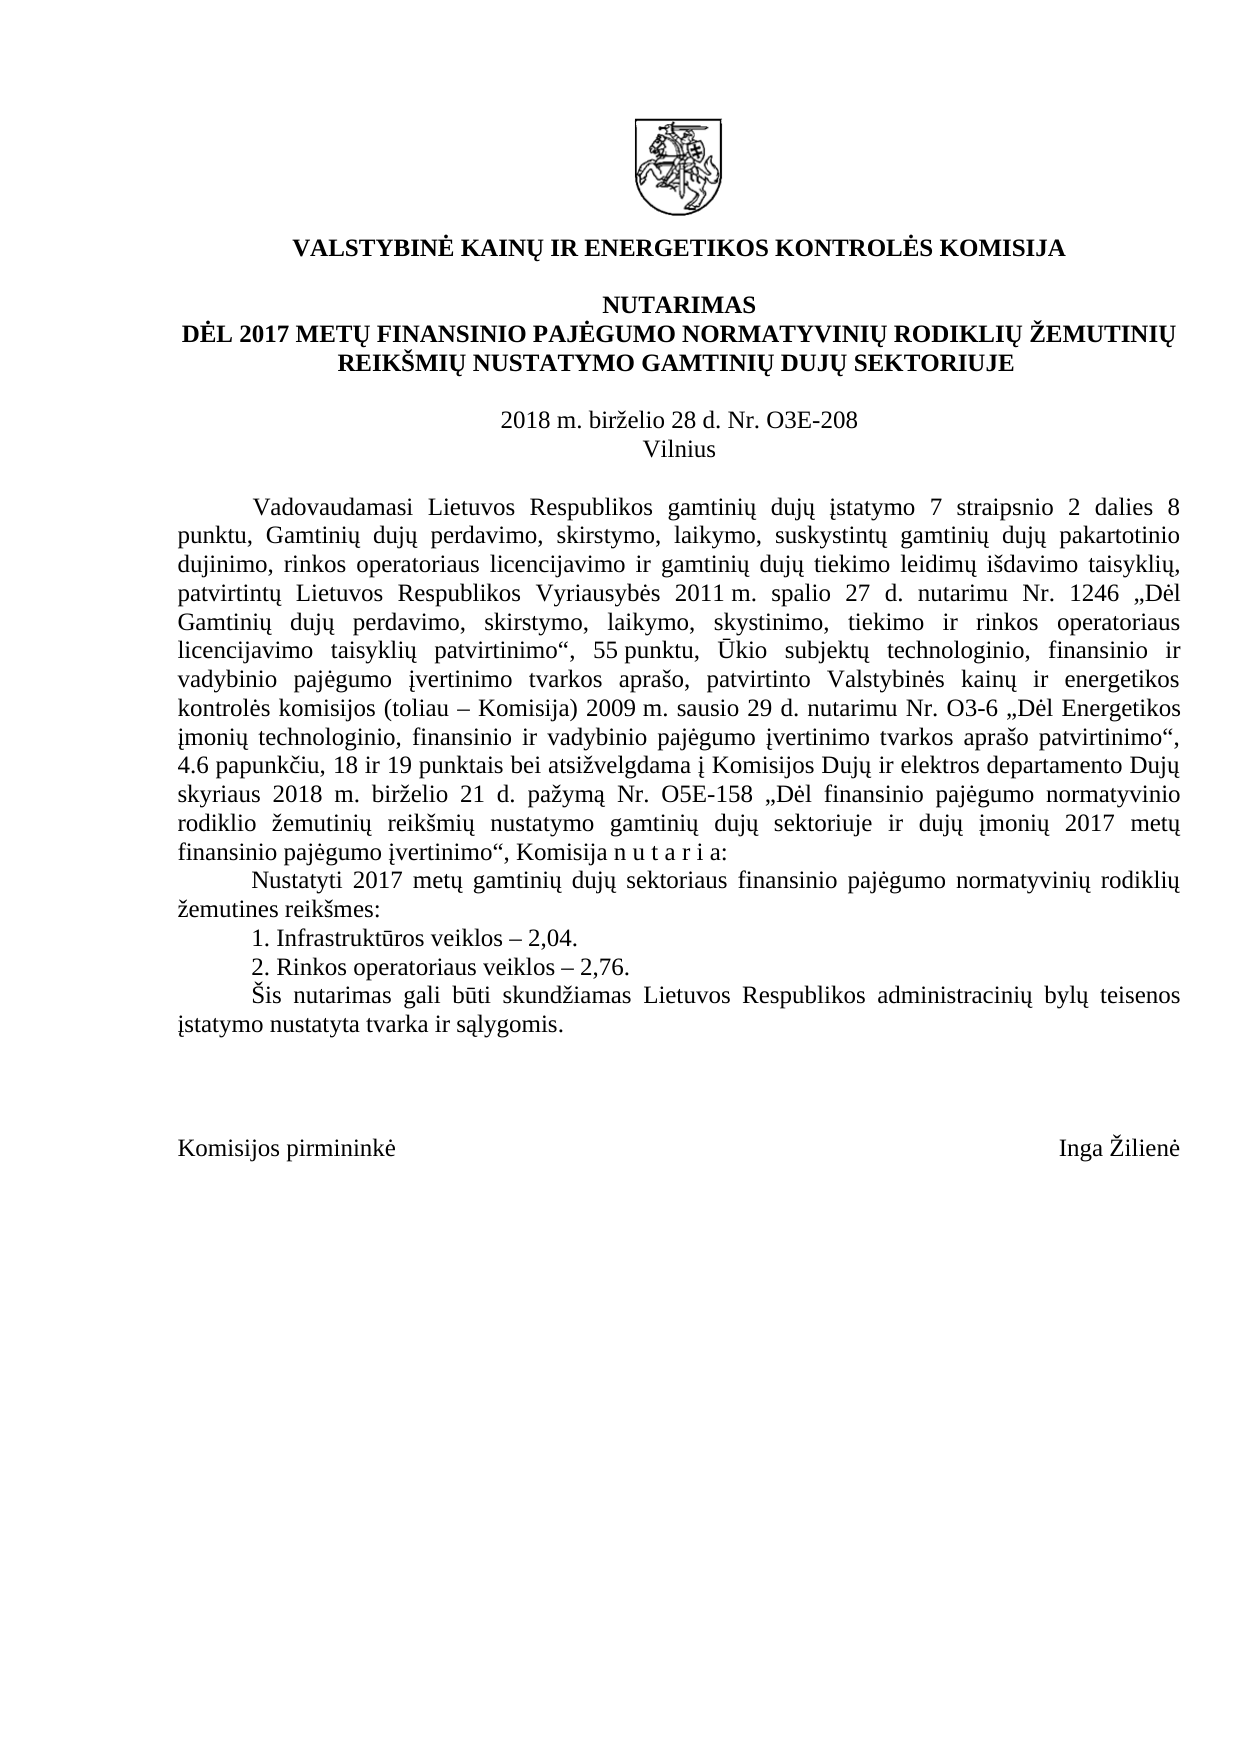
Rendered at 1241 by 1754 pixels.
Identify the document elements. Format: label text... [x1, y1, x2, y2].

text Šis nutarimas gali būti skundžiamas Lietuvos Respublikos administracinių bylų teisenos įstatymo nustatyta tvarka ir sąlygomis. [177, 980, 1181, 1038]
text Vilnius [177, 434, 1181, 463]
text 2018 m. birželio 28 d. Nr. O3E-208 [177, 405, 1181, 434]
text vALSTYBINĖ KAINŲ IR ENERGETIKOS KONTROLĖS KOMISIJA [177, 233, 1181, 262]
text Nustatyti 2017 metų gamtinių dujų sektoriaus finansinio pajėgumo normatyvinių rodiklių žemutines reikšmes: [177, 865, 1181, 923]
text 1. Infrastruktūros veiklos – 2,04. [177, 923, 1181, 952]
text DĖL 2017 metų FINANSINIO PAJĖGUMO NORMATYVINIų Rodiklių žemutinių REIKŠMIŲ NUSTATYMO GAMtinių dujų sektoriuje [177, 319, 1181, 377]
text 2. Rinkos operatoriaus veiklos – 2,76. [177, 952, 1181, 980]
text Komisijos pirmininkė Inga Žilienė [177, 1133, 1181, 1161]
text NUTARIMAS [177, 290, 1181, 319]
text Vadovaudamasi Lietuvos Respublikos gamtinių dujų įstatymo 7 straipsnio 2 dalies 8 punktu, Gamtinių dujų perdavimo, skirstymo, laikymo, suskystintų gamtinių dujų pakartotinio dujinimo, rinkos operatoriaus licencijavimo ir gamtinių dujų tiekimo leidimų išdavimo taisyklių, patvirtintų Lietuvos Respublikos Vyriausybės 2011 m. spalio 27 d. nutarimu Nr. 1246 „Dėl Gamtinių dujų perdavimo, skirstymo, laikymo, skystinimo, tiekimo ir rinkos operatoriaus licencijavimo taisyklių patvirtinimo“, 55 punktu, Ūkio subjektų technologinio, finansinio ir vadybinio pajėgumo įvertinimo tvarkos aprašo, patvirtinto Valstybinės kainų ir energetikos kontrolės komisijos (toliau – Komisija) 2009 m. sausio 29 d. nutarimu Nr. O3-6 „Dėl Energetikos įmonių technologinio, finansinio ir vadybinio pajėgumo įvertinimo tvarkos aprašo patvirtinimo“, 4.6 papunkčiu, 18 ir 19 punktais bei atsižvelgdama į Komisijos Dujų ir elektros departamento Dujų skyriaus 2018 m. birželio 21 d. pažymą Nr. O5E-158 „Dėl finansinio pajėgumo normatyvinio rodiklio žemutinių reikšmių nustatymo gamtinių dujų sektoriuje ir dujų įmonių 2017 metų finansinio pajėgumo įvertinimo“, Komisija n u t a r i a: [177, 492, 1181, 865]
